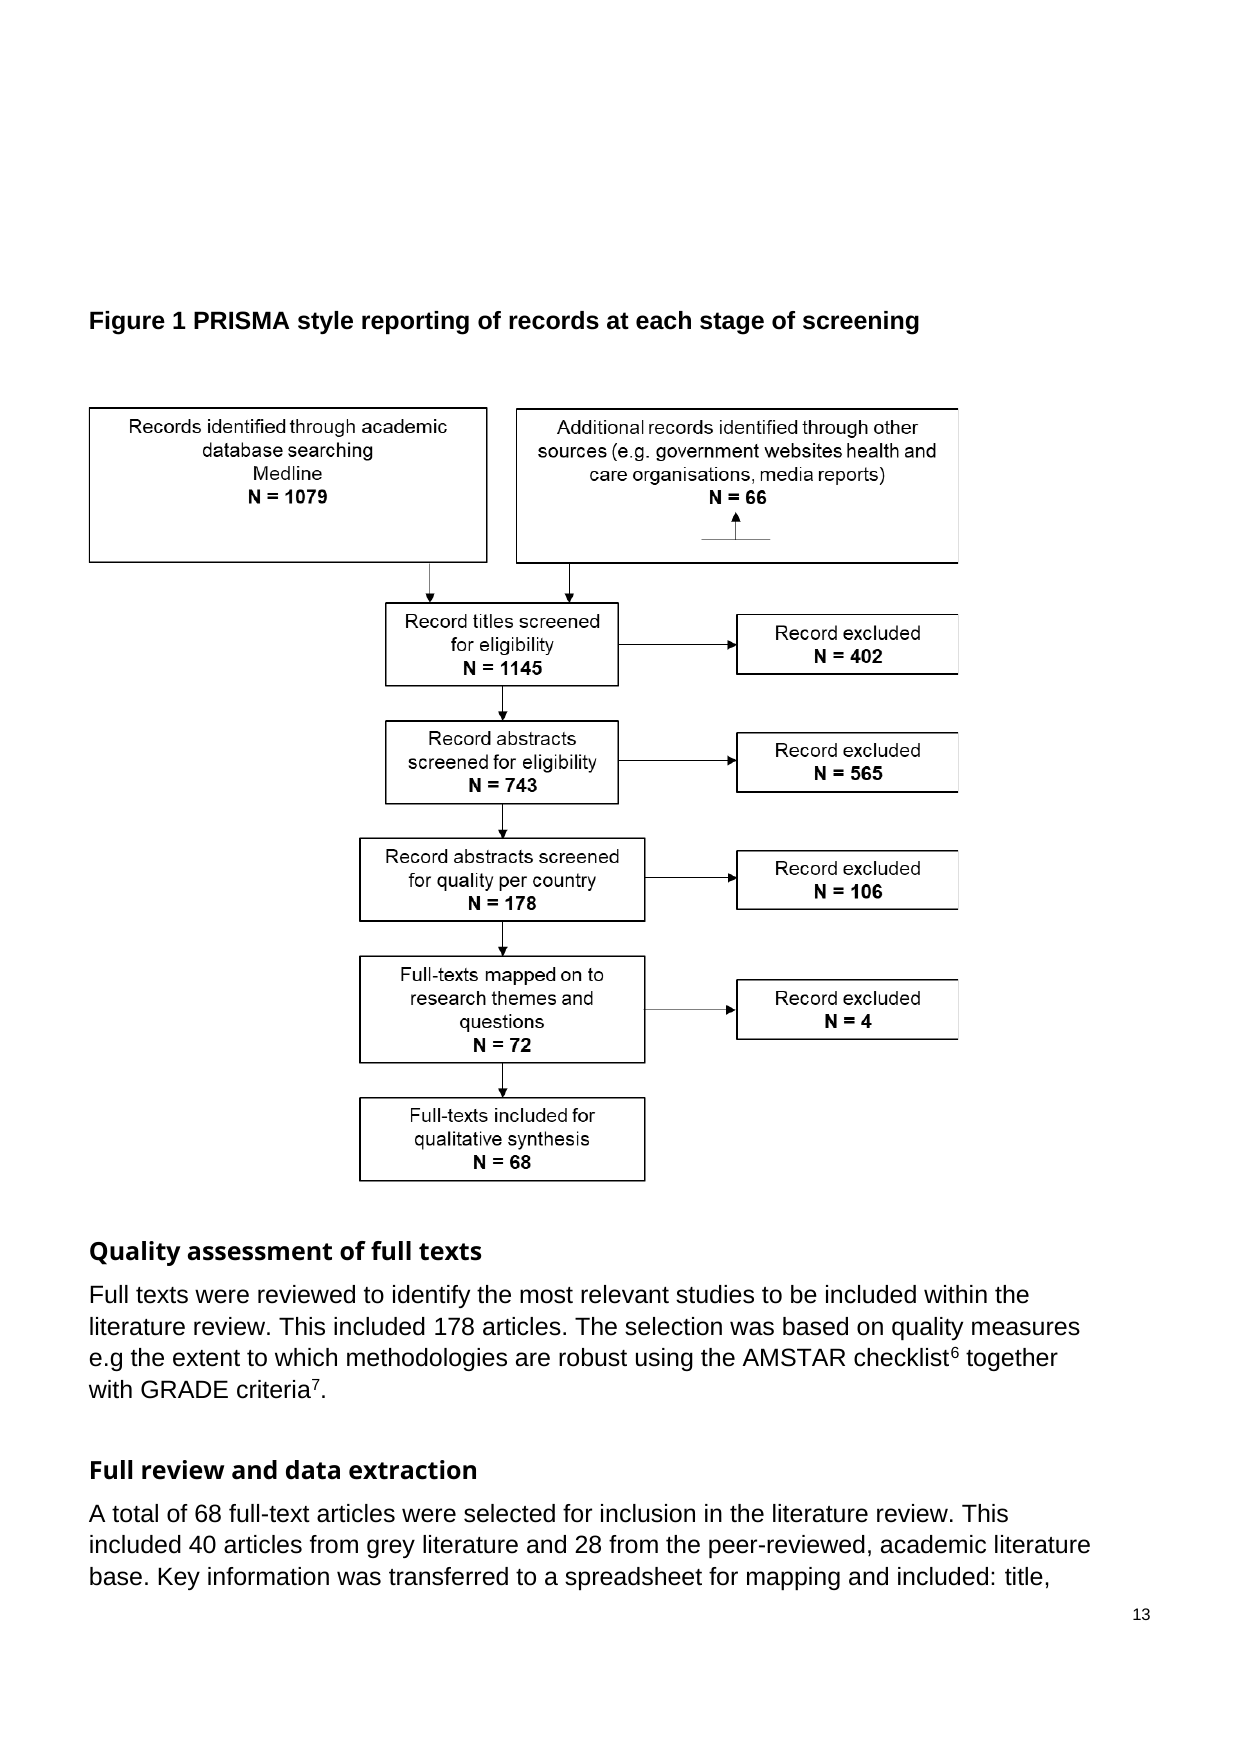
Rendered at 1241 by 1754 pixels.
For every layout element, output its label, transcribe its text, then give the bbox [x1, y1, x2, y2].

subtitle Full review and data extraction [89, 1452, 1092, 1486]
text Figure 1 PRISMA style reporting of records at each stage of screening [89, 306, 1092, 334]
text Full texts were reviewed to identify the most relevant studies to be included within the literature review. This included 178 articles. The selection was based on quality measures e.g the extent to which methodologies are robust using the AMSTAR checklist together with GRADE criteria. [89, 1280, 1092, 1404]
subtitle Quality assessment of full texts [89, 1234, 1092, 1268]
text A total of 68 full-text articles were selected for inclusion in the literature review. This included 40 articles from grey literature and 28 from the peer-reviewed, academic literature base. Key information was transferred to a spreadsheet for mapping and included: title, [89, 1499, 1092, 1591]
